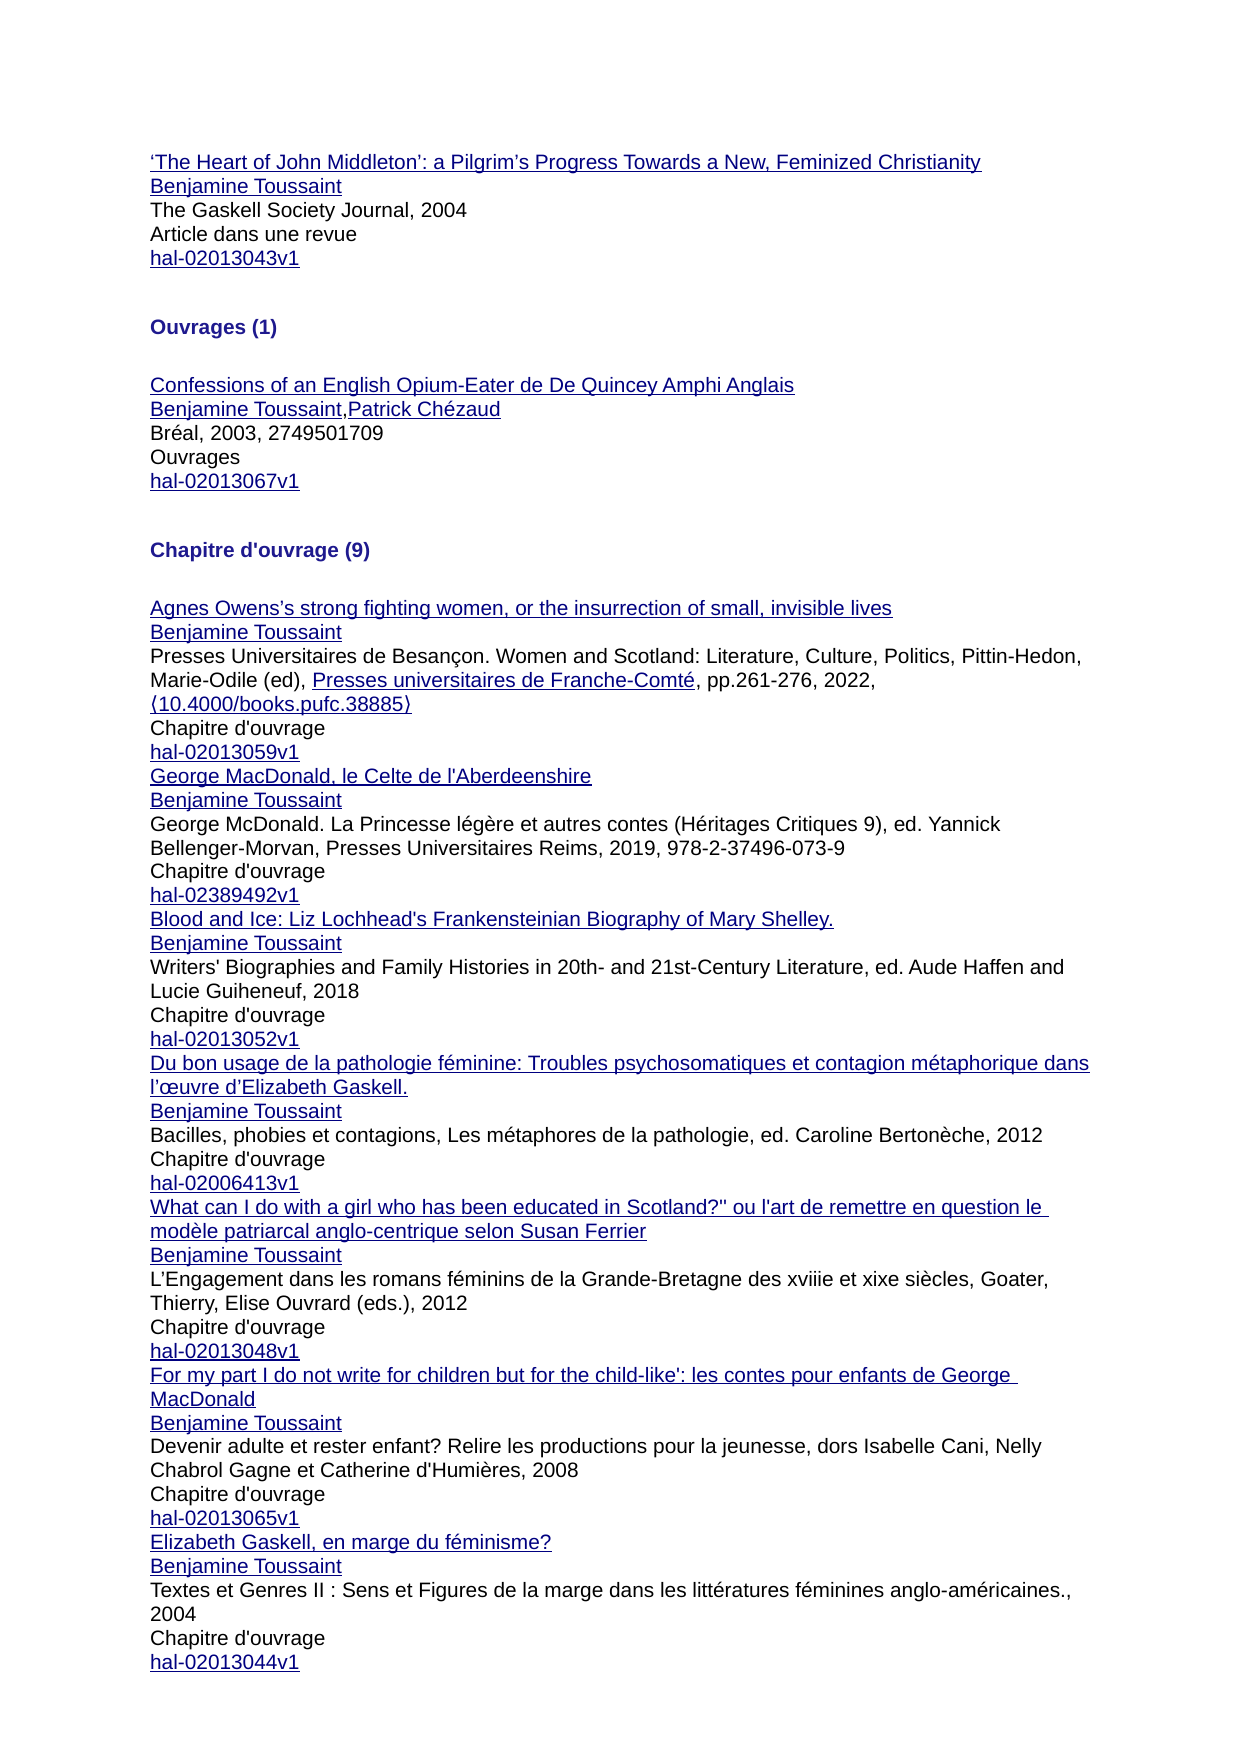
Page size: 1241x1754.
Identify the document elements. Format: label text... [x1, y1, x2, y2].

table_cell l’œuvre d’Elizabeth Gaskell. Benjamine Toussaint Bacilles, phobies et contagions, Les métaphores de la pathologie, ed. Caroline Bertonèche, 2012 Chapitre d'ouvrage hal-02006413v1 [150, 1073, 1090, 1195]
table_cell George MacDonald, le Celte de l'Aberdeenshire Benjamine Toussaint George McDonald. La Princesse légère et autres contes (Héritages Critiques 9), ed. Yannick Bellenger-Morvan, Presses Universitaires Reims, 2019, 978-2-37496-073-9 Chapitre d'ouvrage hal-02389492v1 [150, 764, 1090, 907]
table_header Agnes Owens’s strong fighting women, or the insurrection of small, invisible lives Benjamine Toussaint Presses Universitaires de Besançon. Women and Scotland: Literature, Culture, Politics, Pittin-Hedon, Marie-Odile (ed), Presses universitaires de Franche-Comté, pp.261-276, 2022, ⟨10.4000/books.pufc.38885⟩ Chapitre d'ouvrage hal-02013059v1 [150, 596, 1090, 763]
table_cell ‘The Heart of John Middleton’: a Pilgrim’s Progress Towards a New, Feminized Christianity Benjamine Toussaint The Gaskell Society Journal, 2004 Article dans une revue hal-02013043v1 [150, 150, 1090, 270]
subtitle Chapitre d'ouvrage (9) [150, 537, 1090, 561]
subtitle Ouvrages (1) [150, 314, 1090, 338]
table_cell What can I do with a girl who has been educated in Scotland?'' ou l'art de remettre en question le modèle patriarcal anglo-centrique selon Susan Ferrier Benjamine Toussaint L’Engagement dans les romans féminins de la Grande-Bretagne des xviiie et xixe siècles, Goater, Thierry, Elise Ouvrard (eds.), 2012 Chapitre d'ouvrage hal-02013048v1 [150, 1195, 1090, 1362]
table_cell For my part I do not write for children but for the child-like': les contes pour enfants de George MacDonald Benjamine Toussaint Devenir adulte et rester enfant? Relire les productions pour la jeunesse, dors Isabelle Cani, Nelly Chabrol Gagne et Catherine d'Humières, 2008 Chapitre d'ouvrage hal-02013065v1 [150, 1363, 1090, 1530]
table_header Confessions of an English Opium-Eater de De Quincey Amphi Anglais Benjamine Toussaint,Patrick Chézaud Bréal, 2003, 2749501709 Ouvrages hal-02013067v1 [150, 373, 1090, 493]
table_cell Elizabeth Gaskell, en marge du féminisme? Benjamine Toussaint Textes et Genres II : Sens et Figures de la marge dans les littératures féminines anglo-américaines., 2004 Chapitre d'ouvrage hal-02013044v1 [150, 1530, 1090, 1674]
table_cell Du bon usage de la pathologie féminine: Troubles psychosomatiques et contagion métaphorique dans [150, 1051, 1090, 1072]
table_cell Blood and Ice: Liz Lochhead's Frankensteinian Biography of Mary Shelley. Benjamine Toussaint Writers' Biographies and Family Histories in 20th- and 21st-Century Literature, ed. Aude Haffen and Lucie Guiheneuf, 2018 Chapitre d'ouvrage hal-02013052v1 [150, 907, 1090, 1051]
